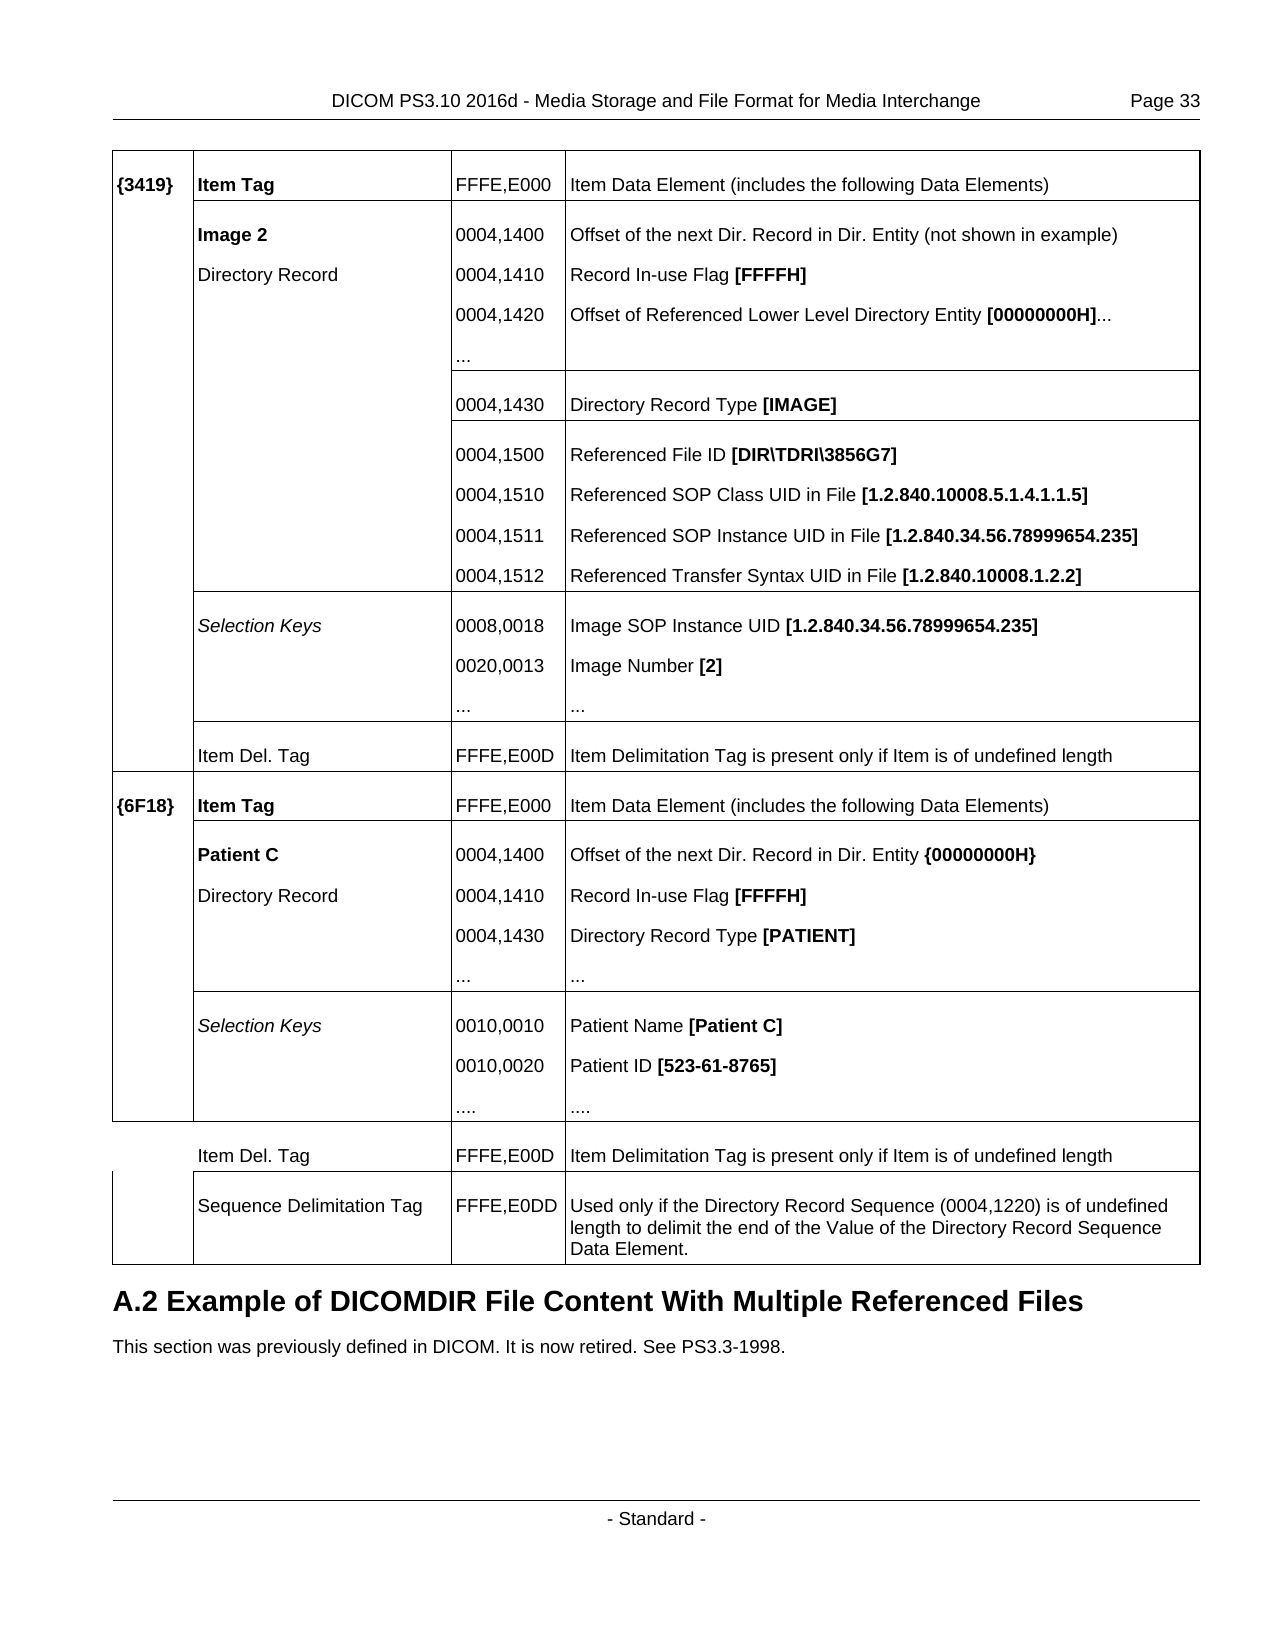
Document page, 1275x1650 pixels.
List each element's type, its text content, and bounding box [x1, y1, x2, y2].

table_cell Image SOP Instance UID [1.2.840.34.56.78999654.235] Image Number [2] ... [566, 592, 1199, 721]
table_cell [113, 1171, 193, 1264]
table_cell Patient C Directory Record [194, 821, 451, 991]
table_cell {3419} [113, 151, 193, 771]
table_cell 0004,1400 0004,1410 0004,1420 ... [452, 201, 565, 370]
text A.2 Example of DICOMDIR File Content With Multiple Referenced Files [112, 1283, 1200, 1317]
table_cell 0004,1430 [452, 371, 565, 420]
table_cell Image 2 Directory Record [194, 201, 451, 591]
table_cell Item Data Element (includes the following Data Elements) [566, 151, 1199, 200]
table_cell FFFE,E000 [452, 151, 565, 200]
table_cell FFFE,E0DD [452, 1172, 565, 1264]
table_cell Sequence Delimitation Tag [194, 1172, 451, 1264]
table_cell Item Tag [194, 151, 451, 200]
table_cell Item Del. Tag [193, 1122, 451, 1171]
table_cell Offset of the next Dir. Record in Dir. Entity {00000000H} Record In-use Flag [FFFFH] Directory Record Type [PATIENT] ... [566, 821, 1199, 991]
table_cell 0010,0010 0010,0020 .... [452, 992, 565, 1121]
table_cell Used only if the Directory Record Sequence (0004,1220) is of undefined length to delimit the end of the Value of the Directory Record Sequence Data Element. [566, 1172, 1199, 1264]
table_cell 0004,1400 0004,1410 0004,1430 ... [452, 821, 565, 991]
table_cell Selection Keys [194, 592, 451, 721]
table_cell FFFE,E00D [452, 1122, 565, 1171]
table_cell Item Delimitation Tag is present only if Item is of undefined length [566, 1122, 1199, 1171]
table_cell {6F18} [113, 772, 193, 1121]
table_cell Item Delimitation Tag is present only if Item is of undefined length [566, 722, 1199, 771]
table_cell Patient Name [Patient C] Patient ID [523-61-8765] .... [566, 992, 1199, 1121]
table_cell 0004,1500 0004,1510 0004,1511 0004,1512 [452, 421, 565, 591]
table_cell Offset of the next Dir. Record in Dir. Entity (not shown in example) Record In-use Flag [FFFFH] Offset of Referenced Lower Level Directory Entity [00000000H]... [566, 201, 1199, 370]
table_cell Item Tag [194, 772, 451, 820]
table_cell Selection Keys [194, 992, 451, 1121]
table_cell FFFE,E00D [452, 722, 565, 771]
table_cell Item Data Element (includes the following Data Elements) [566, 772, 1199, 820]
text This section was previously defined in DICOM. It is now retired. See PS3.3-1998. [112, 1336, 1200, 1357]
table_cell FFFE,E000 [452, 772, 565, 820]
table_cell 0008,0018 0020,0013 ... [452, 592, 565, 721]
table_cell Referenced File ID [DIR\TDRI\3856G7] Referenced SOP Class UID in File [1.2.840.10008.5.1.4.1.1.5] Referenced SOP Instance UID in File [1.2.840.34.56.78999654.235] Referenced Transfer Syntax UID in File [1.2.840.10008.1.2.2] [566, 421, 1199, 591]
table_cell Directory Record Type [IMAGE] [566, 371, 1199, 420]
table_cell Item Del. Tag [194, 722, 451, 771]
